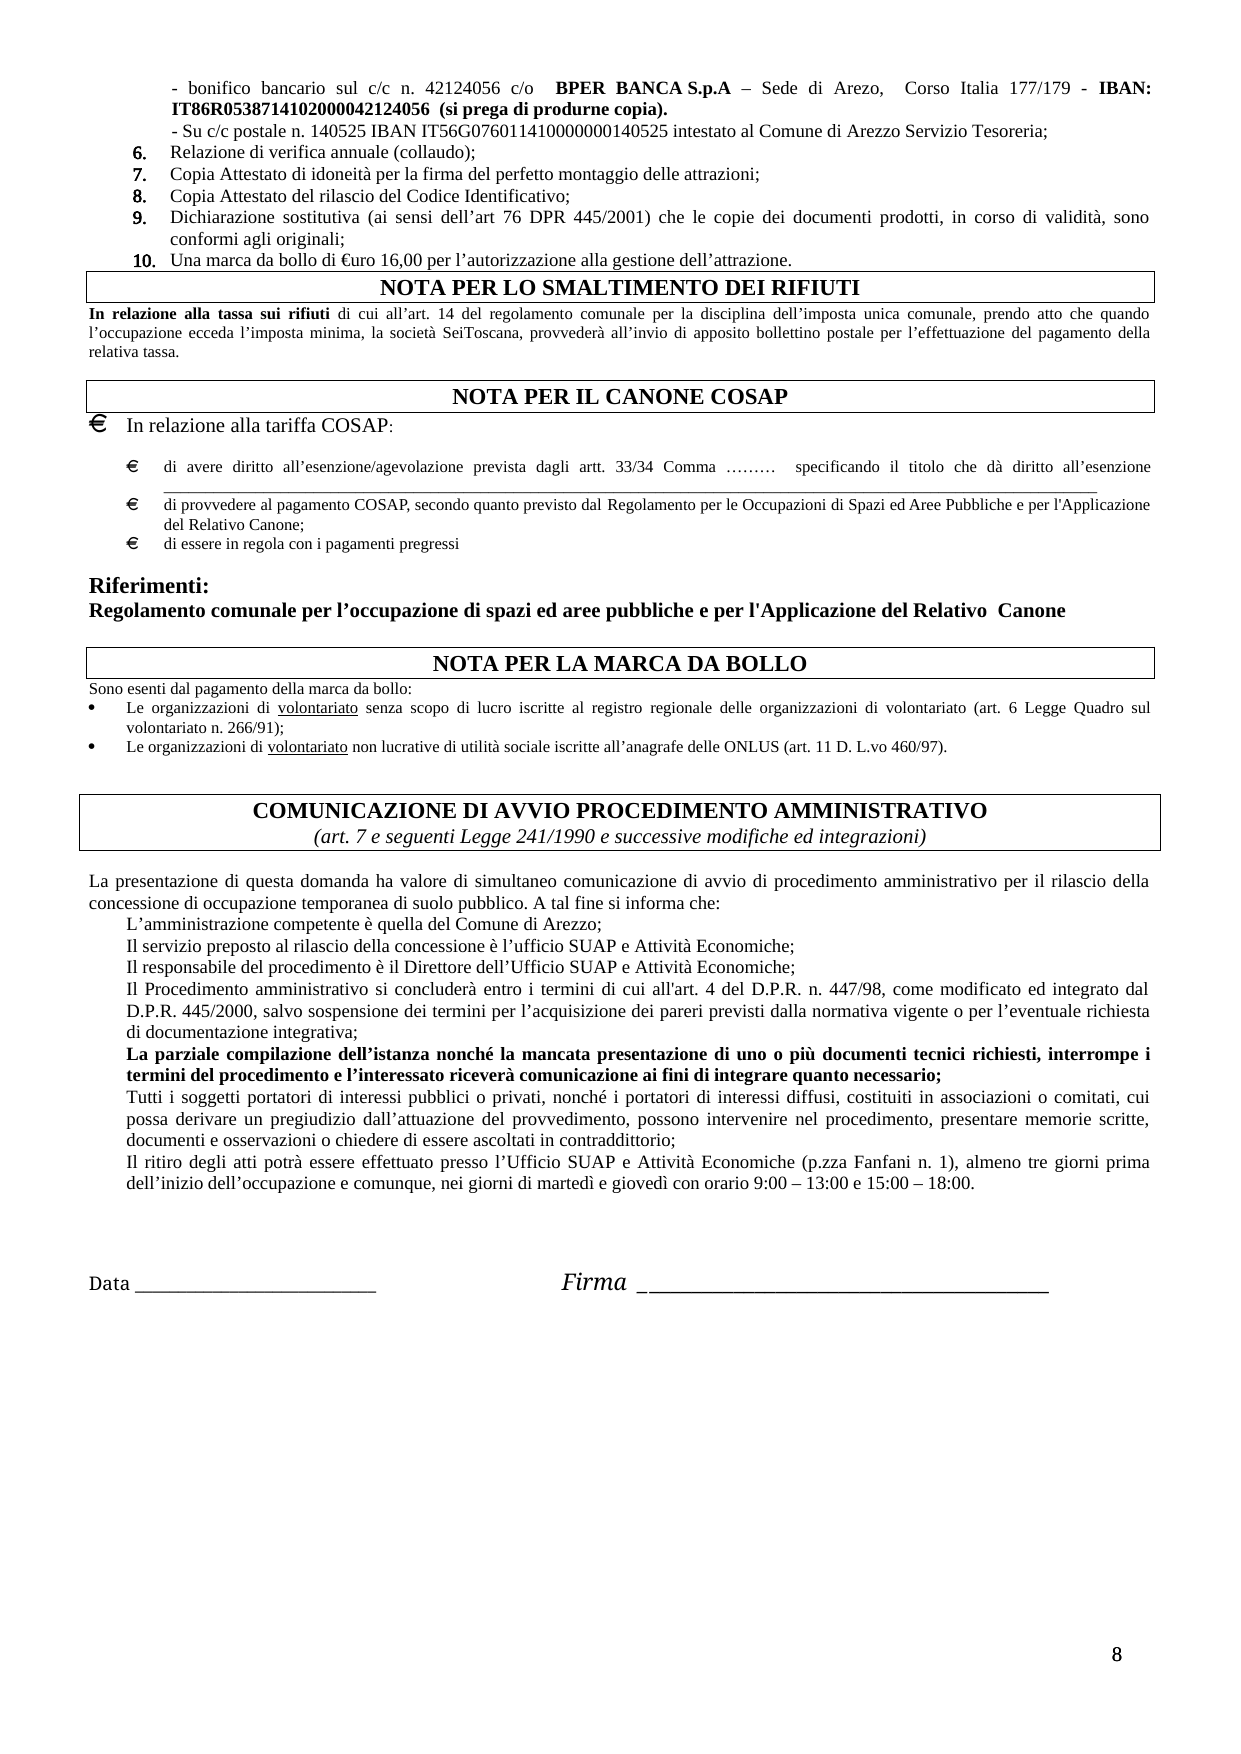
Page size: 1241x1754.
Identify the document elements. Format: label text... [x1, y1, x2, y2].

text Riferimenti: [89, 572, 1152, 598]
text NOTA PER IL CANONE COSAP [87, 381, 1154, 412]
list - Su c/c postale n. 140525 IBAN IT56G076011410000000140525 intestato al Comune di Arezzo Servizio Tesoreria; [171, 120, 1152, 141]
list Tutti i soggetti portatori di interessi pubblici o privati, nonché i portatori di interessi diffusi, costituiti in associazioni o comitati, cui possa derivare un pregiudizio dall’attuazione del provvedimento, possono intervenire nel procedimento, presentare memorie scritte, documenti e osservazioni o chiedere di essere ascoltati in contraddittorio; [89, 1086, 1152, 1151]
list Copia Attestato del rilascio del Codice Identificativo; [132, 184, 1152, 206]
list di avere diritto all’esenzione/agevolazione prevista dagli artt. 33/34 Comma ……… specificando il titolo che dà diritto all’esenzione ________________________________________________________________________________________________________________ [126, 457, 1152, 495]
list Copia Attestato di idoneità per la firma del perfetto montaggio delle attrazioni; [132, 163, 1152, 184]
list Le organizzazioni di volontariato non lucrative di utilità sociale iscritte all’anagrafe delle ONLUS (art. 11 D. L.vo 460/97). [89, 737, 1152, 756]
text NOTA PER LO SMALTIMENTO DEI RIFIUTI [87, 272, 1154, 302]
text La presentazione di questa domanda ha valore di simultaneo comunicazione di avvio di procedimento amministrativo per il rilascio della concessione di occupazione temporanea di suolo pubblico. A tal fine si informa che: [89, 870, 1152, 913]
list Una marca da bollo di €uro 16,00 per l’autorizzazione alla gestione dell’attrazione. [132, 249, 1152, 271]
text NOTA PER LA MARCA DA BOLLO [87, 648, 1154, 678]
text Regolamento comunale per l’occupazione di spazi ed aree pubbliche e per l'Applicazione del Relativo Canone [89, 598, 1152, 622]
text Sono esenti dal pagamento della marca da bollo: [89, 679, 1152, 698]
list La parziale compilazione dell’istanza nonché la mancata presentazione di uno o più documenti tecnici richiesti, interrompe i termini del procedimento e l’interessato riceverà comunicazione ai fini di integrare quanto necessario; [89, 1043, 1152, 1086]
list di provvedere al pagamento COSAP, secondo quanto previsto dal Regolamento per le Occupazioni di Spazi ed Aree Pubbliche e per l'Applicazione del Relativo Canone; [126, 495, 1152, 534]
list Dichiarazione sostitutiva (ai sensi dell’art 76 DPR 445/2001) che le copie dei documenti prodotti, in corso di validità, sono conformi agli originali; [132, 206, 1152, 249]
list - bonifico bancario sul c/c n. 42124056 c/o BPER BANCA S.p.A – Sede di Arezo, Corso Italia 177/179 - IBAN: IT86R0538714102000042124056 (si prega di produrne copia). [171, 77, 1152, 120]
list Il responsabile del procedimento è il Direttore dell’Ufficio SUAP e Attività Economiche; [89, 956, 1152, 978]
list Relazione di verifica annuale (collaudo); [132, 141, 1152, 163]
list Il servizio preposto al rilascio della concessione è l’ufficio SUAP e Attività Economiche; [89, 935, 1152, 956]
list L’amministrazione competente è quella del Comune di Arezzo; [89, 913, 1152, 935]
text COMUNICAZIONE DI AVVIO PROCEDIMENTO AMMINISTRATIVO [80, 795, 1160, 821]
list Il ritiro degli atti potrà essere effettuato presso l’Ufficio SUAP e Attività Economiche (p.zza Fanfani n. 1), almeno tre giorni prima dell’inizio dell’occupazione e comunque, nei giorni di martedì e giovedì con orario 9:00 – 13:00 e 15:00 – 18:00. [89, 1151, 1152, 1194]
list Le organizzazioni di volontariato senza scopo di lucro iscritte al registro regionale delle organizzazioni di volontariato (art. 6 Legge Quadro sul volontariato n. 266/91); [89, 698, 1152, 737]
list In relazione alla tariffa COSAP: [89, 413, 1152, 438]
list di essere in regola con i pagamenti pregressi [126, 534, 1152, 553]
text Data ____________________________ Firma _______________________________________ [89, 1266, 1152, 1297]
list Il Procedimento amministrativo si concluderà entro i termini di cui all'art. 4 del D.P.R. n. 447/98, come modificato ed integrato dal D.P.R. 445/2000, salvo sospensione dei termini per l’acquisizione dei pareri previsti dalla normativa vigente o per l’eventuale richiesta di documentazione integrativa; [89, 978, 1152, 1043]
text (art. 7 e seguenti Legge 241/1990 e successive modifiche ed integrazioni) [80, 821, 1160, 850]
text In relazione alla tassa sui rifiuti di cui all’art. 14 del regolamento comunale per la disciplina dell’imposta unica comunale, prendo atto che quando l’occupazione ecceda l’imposta minima, la società SeiToscana, provvederà all’invio di apposito bollettino postale per l’effettuazione del pagamento della relativa tassa. [89, 303, 1152, 361]
